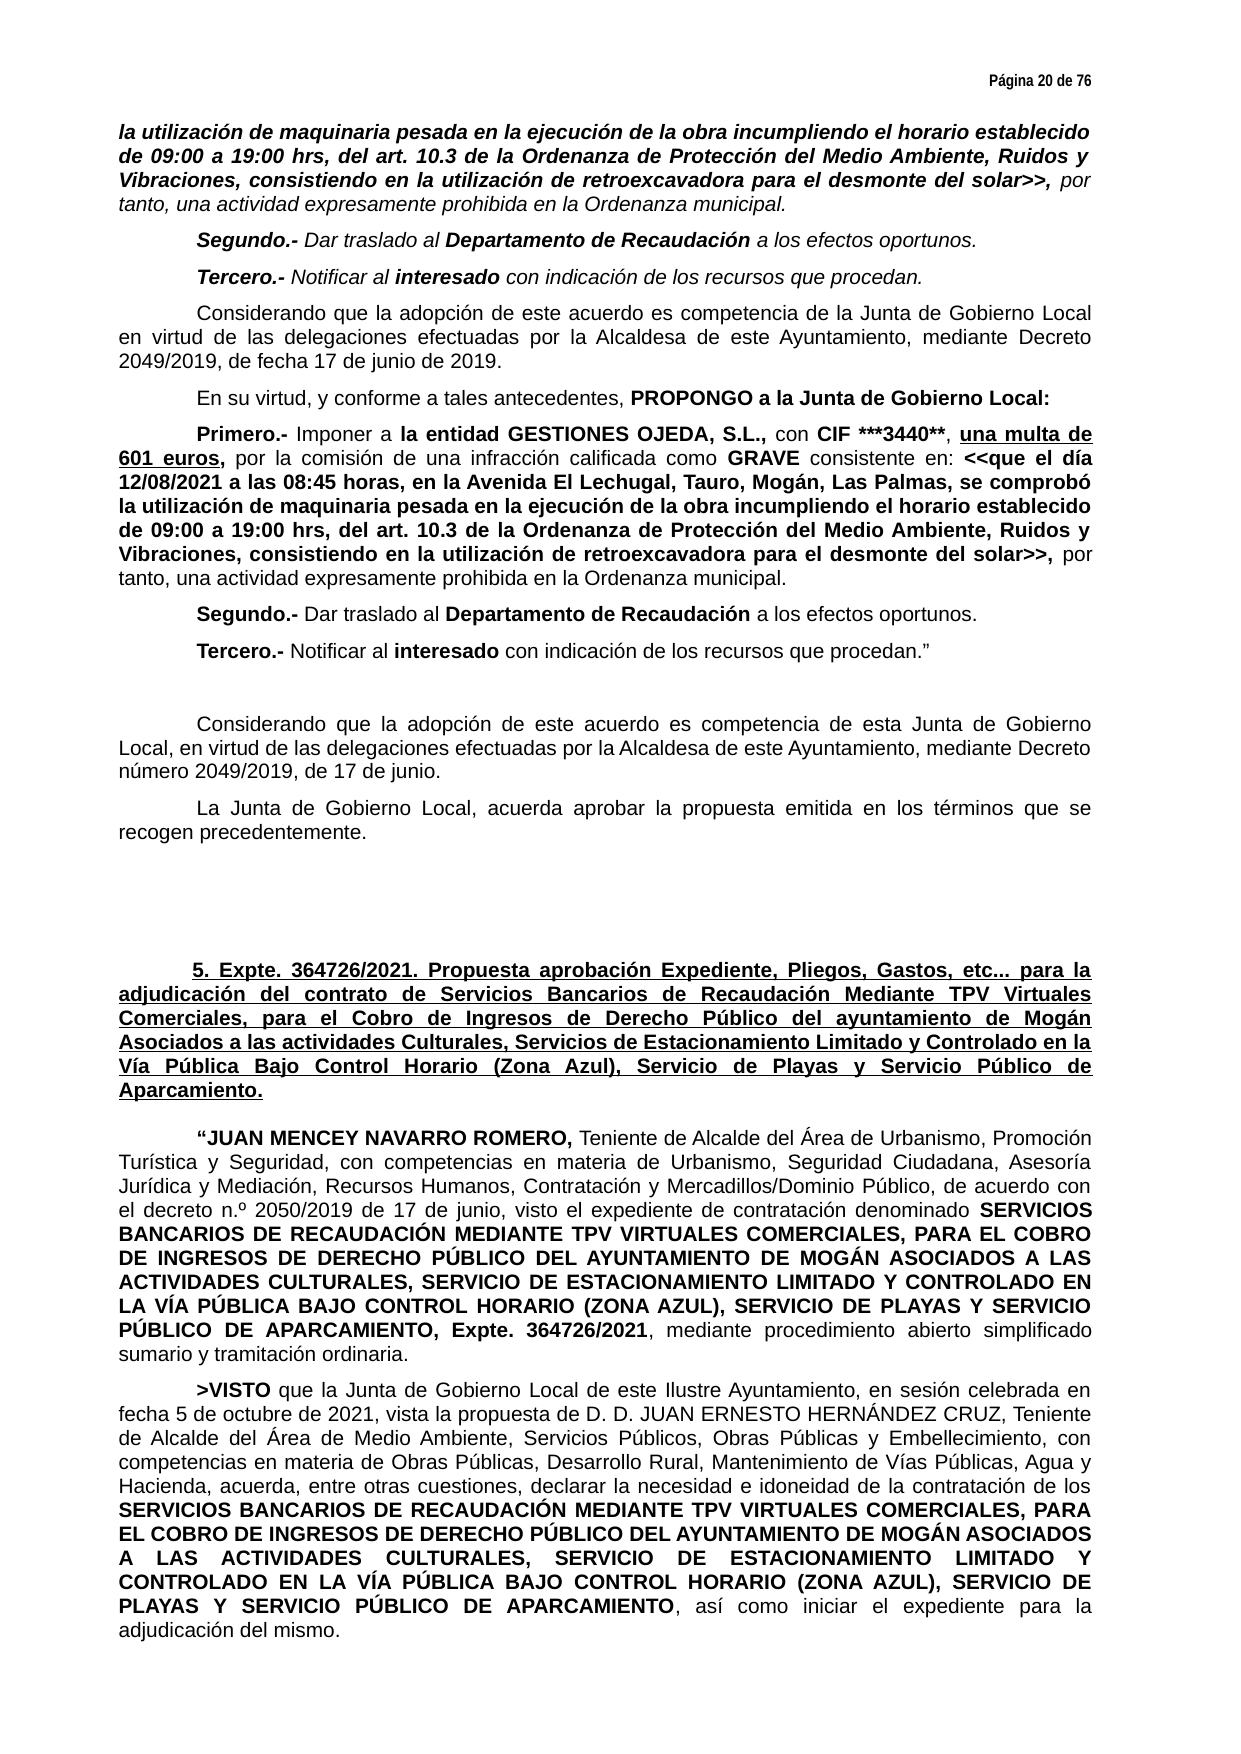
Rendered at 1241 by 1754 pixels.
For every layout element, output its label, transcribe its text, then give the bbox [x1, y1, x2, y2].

text Considerando que la adopción de este acuerdo es competencia de esta Junta de Gobierno Local, en virtud de las delegaciones efectuadas por la Alcaldesa de este Ayuntamiento, mediante Decreto número 2049/2019, de 17 de junio. [118, 711, 1092, 783]
text Tercero.- Notificar al interesado con indicación de los recursos que procedan. [118, 264, 1092, 288]
text Segundo.- Dar traslado al Departamento de Recaudación a los efectos oportunos. [118, 602, 1092, 626]
text Comerciales, para el Cobro de Ingresos de Derecho Público del ayuntamiento de Mogán [118, 1004, 1092, 1027]
text Considerando que la adopción de este acuerdo es competencia de la Junta de Gobierno Local en virtud de las delegaciones efectuadas por la Alcaldesa de este Ayuntamiento, mediante Decreto 2049/2019, de fecha 17 de junio de 2019. [118, 301, 1092, 373]
text Aparcamiento. [118, 1076, 1092, 1102]
text En su virtud, y conforme a tales antecedentes, PROPONGO a la Junta de Gobierno Local: [118, 385, 1092, 409]
text la utilización de maquinaria pesada en la ejecución de la obra incumpliendo el horario establecido de 09:00 a 19:00 hrs, del art. 10.3 de la Ordenanza de Protección del Medio Ambiente, Ruidos y Vibraciones, consistiendo en la utilización de retroexcavadora para el desmonte del solar>>, por tanto, una actividad expresamente prohibida en la Ordenanza municipal. [118, 120, 1092, 216]
text Tercero.- Notificar al interesado con indicación de los recursos que procedan.” [118, 638, 1092, 662]
text Primero.- Imponer a la entidad GESTIONES OJEDA, S.L., con CIF ***3440**, una multa de 601 euros, por la comisión de una infracción calificada como GRAVE consistente en: <<que el día 12/08/2021 a las 08:45 horas, en la Avenida El Lechugal, Tauro, Mogán, Las Palmas, se comprobó la utilización de maquinaria pesada en la ejecución de la obra incumpliendo el horario establecido de 09:00 a 19:00 hrs, del art. 10.3 de la Ordenanza de Protección del Medio Ambiente, Ruidos y Vibraciones, consistiendo en la utilización de retroexcavadora para el desmonte del solar>>, por tanto, una actividad expresamente prohibida en la Ordenanza municipal. [118, 422, 1092, 589]
text “JUAN MENCEY NAVARRO ROMERO, Teniente de Alcalde del Área de Urbanismo, Promoción Turística y Seguridad, con competencias en materia de Urbanismo, Seguridad Ciudadana, Asesoría Jurídica y Mediación, Recursos Humanos, Contratación y Mercadillos/Dominio Público, de acuerdo con el decreto n.º 2050/2019 de 17 de junio, visto el expediente de contratación denominado SERVICIOS BANCARIOS DE RECAUDACIÓN MEDIANTE TPV VIRTUALES COMERCIALES, PARA EL COBRO DE INGRESOS DE DERECHO PÚBLICO DEL AYUNTAMIENTO DE MOGÁN ASOCIADOS A LAS ACTIVIDADES CULTURALES, SERVICIO DE ESTACIONAMIENTO LIMITADO Y CONTROLADO EN LA VÍA PÚBLICA BAJO CONTROL HORARIO (ZONA AZUL), SERVICIO DE PLAYAS Y SERVICIO PÚBLICO DE APARCAMIENTO, Expte. 364726/2021, mediante procedimiento abierto simplificado sumario y tramitación ordinaria. [118, 1126, 1092, 1366]
text Segundo.- Dar traslado al Departamento de Recaudación a los efectos oportunos. [118, 228, 1092, 252]
text 5. Expte. 364726/2021. Propuesta aprobación Expediente, Pliegos, Gastos, etc... para la adjudicación del contrato de Servicios Bancarios de Recaudación Mediante TPV Virtuales [118, 958, 1092, 1003]
text Vía Pública Bajo Control Horario (Zona Azul), Servicio de Playas y Servicio Público de [118, 1052, 1092, 1075]
text Asociados a las actividades Culturales, Servicios de Estacionamiento Limitado y Controlado en la [118, 1028, 1092, 1051]
text La Junta de Gobierno Local, acuerda aprobar la propuesta emitida en los términos que se recogen precedentemente. [118, 796, 1092, 844]
text >VISTO que la Junta de Gobierno Local de este Ilustre Ayuntamiento, en sesión celebrada en fecha 5 de octubre de 2021, vista la propuesta de D. D. JUAN ERNESTO HERNÁNDEZ CRUZ, Teniente de Alcalde del Área de Medio Ambiente, Servicios Públicos, Obras Públicas y Embellecimiento, con competencias en materia de Obras Públicas, Desarrollo Rural, Mantenimiento de Vías Públicas, Agua y Hacienda, acuerda, entre otras cuestiones, declarar la necesidad e idoneidad de la contratación de los SERVICIOS BANCARIOS DE RECAUDACIÓN MEDIANTE TPV VIRTUALES COMERCIALES, PARA EL COBRO DE INGRESOS DE DERECHO PÚBLICO DEL AYUNTAMIENTO DE MOGÁN ASOCIADOS A LAS ACTIVIDADES CULTURALES, SERVICIO DE ESTACIONAMIENTO LIMITADO Y CONTROLADO EN LA VÍA PÚBLICA BAJO CONTROL HORARIO (ZONA AZUL), SERVICIO DE PLAYAS Y SERVICIO PÚBLICO DE APARCAMIENTO, así como iniciar el expediente para la adjudicación del mismo. [118, 1378, 1092, 1642]
